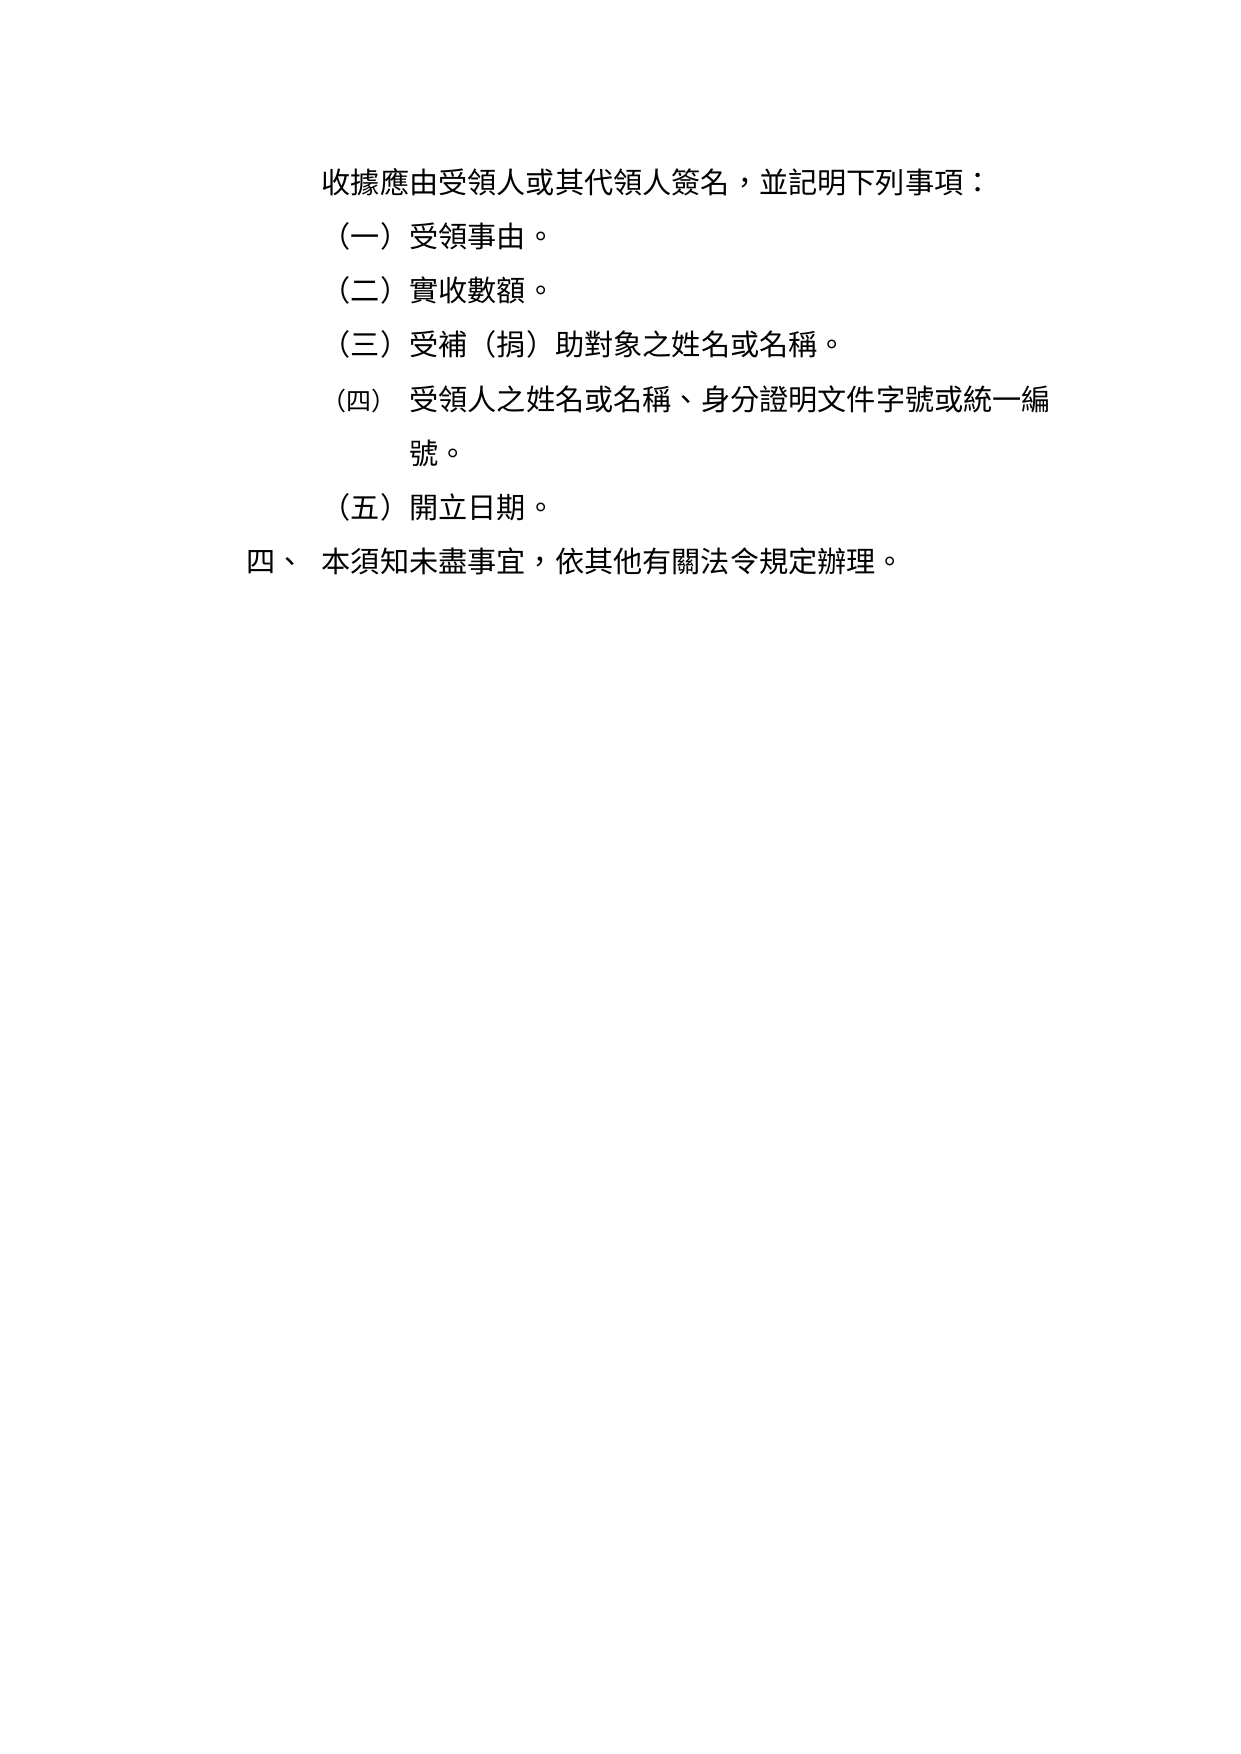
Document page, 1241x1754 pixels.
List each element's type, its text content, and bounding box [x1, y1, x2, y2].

list 受領人之姓名或名稱、身分證明文件字號或統一編號。 [321, 367, 1053, 475]
list 受補（捐）助對象之姓名或名稱。 [321, 312, 1053, 367]
list 開立日期。 [321, 475, 1053, 529]
list 實收數額。 [321, 258, 1053, 312]
list 本須知未盡事宜，依其他有關法令規定辦理。 [246, 529, 1053, 583]
list 收據應由受領人或其代領人簽名，並記明下列事項： [246, 150, 1053, 204]
list 受領事由。 [321, 204, 1053, 258]
